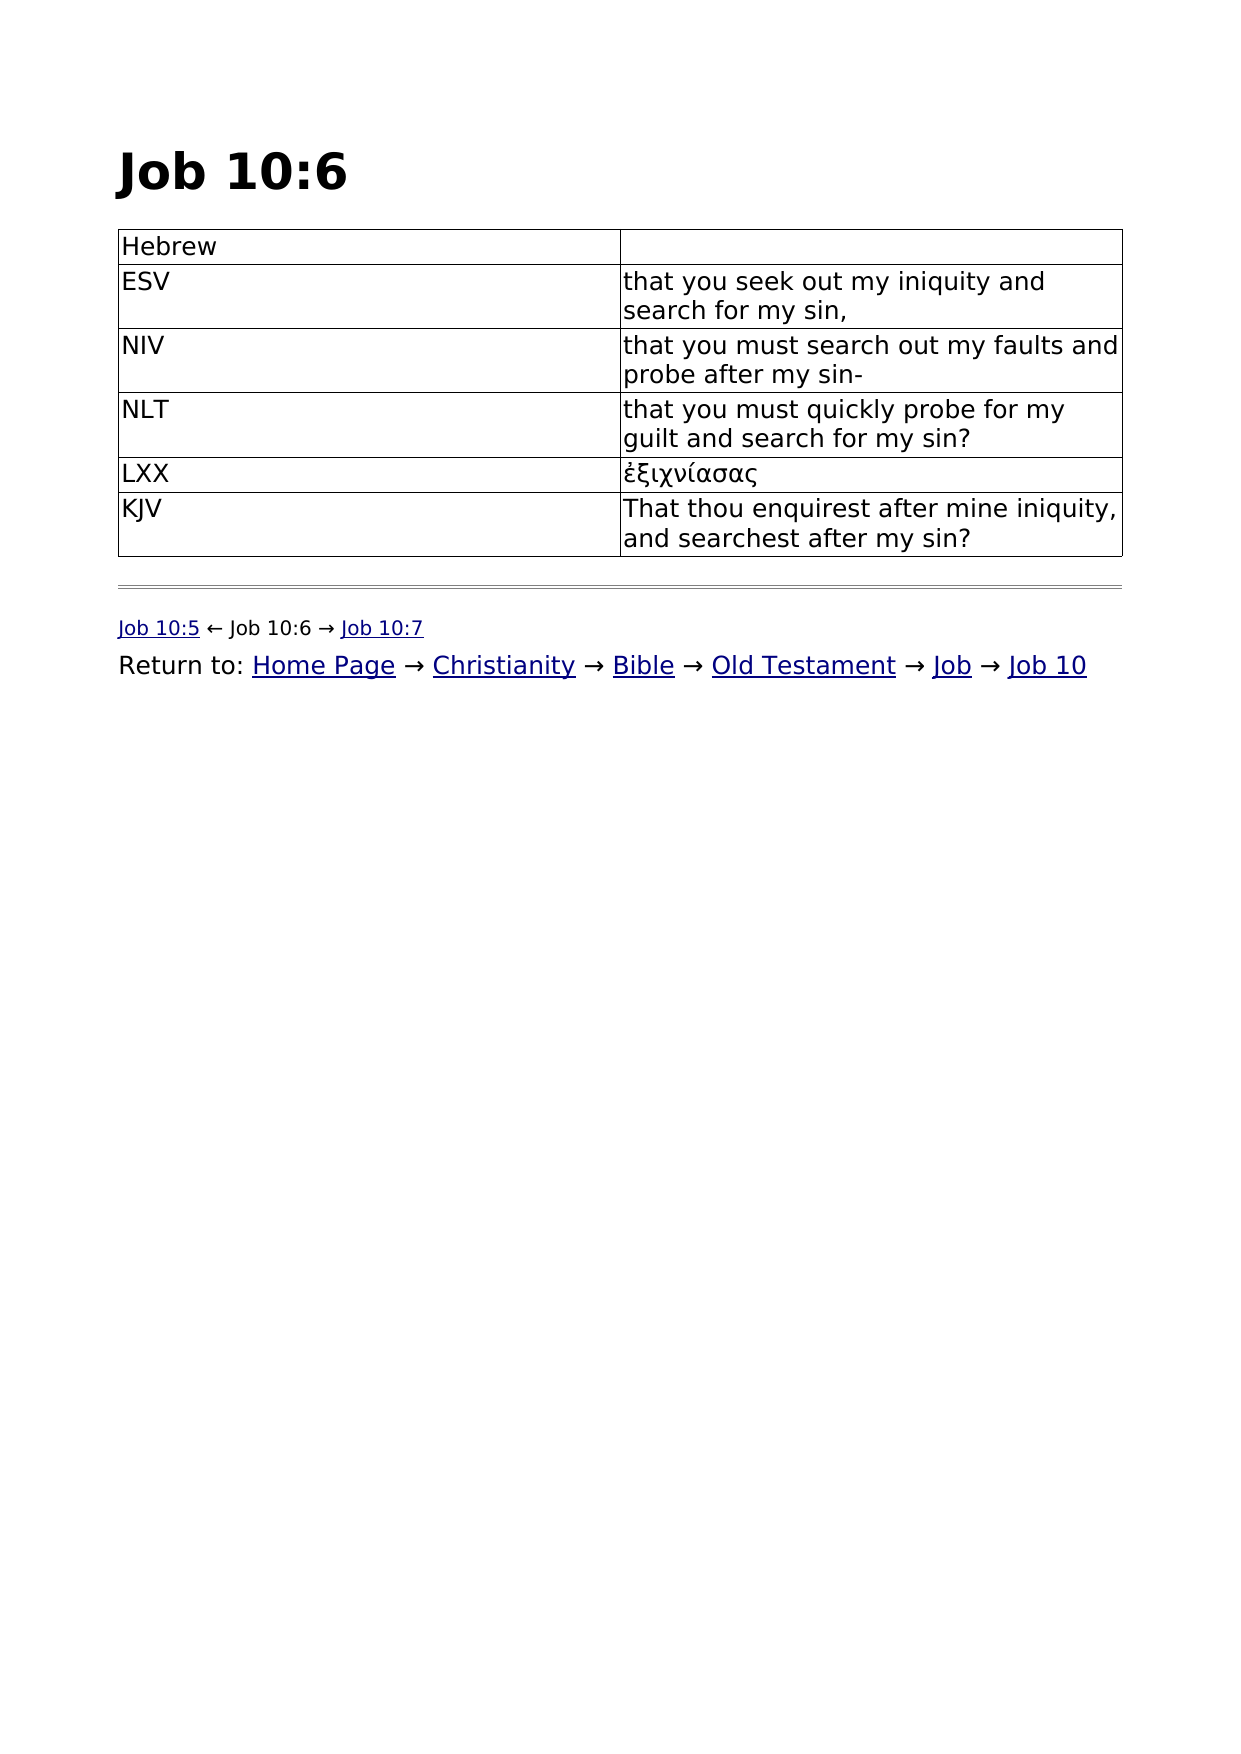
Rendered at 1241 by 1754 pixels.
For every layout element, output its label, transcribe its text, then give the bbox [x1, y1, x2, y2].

table_header Hebrew [119, 230, 620, 264]
table_cell that you must search out my faults and probe after my sin- [621, 329, 1122, 392]
text Job 10:5 ← Job 10:6 → Job 10:7 [118, 617, 1122, 651]
table_cell that you seek out my iniquity and search for my sin, [621, 265, 1122, 328]
table_cell NIV [119, 329, 620, 392]
table_cell ESV [119, 265, 620, 328]
table_cell LXX [119, 458, 620, 492]
table_cell KJV [119, 493, 620, 556]
table_cell That thou enquirest after mine iniquity, and searchest after my sin? [621, 493, 1122, 556]
table_cell that you must quickly probe for my guilt and search for my sin? [621, 393, 1122, 457]
table_cell NLT [119, 393, 620, 457]
text Return to: Home Page → Christianity → Bible → Old Testament → Job → Job 10 [118, 651, 1122, 680]
table_header [621, 230, 1122, 264]
subtitle Job 10:6 [118, 143, 1122, 201]
table_cell ἐξιχνίασας [621, 458, 1122, 492]
